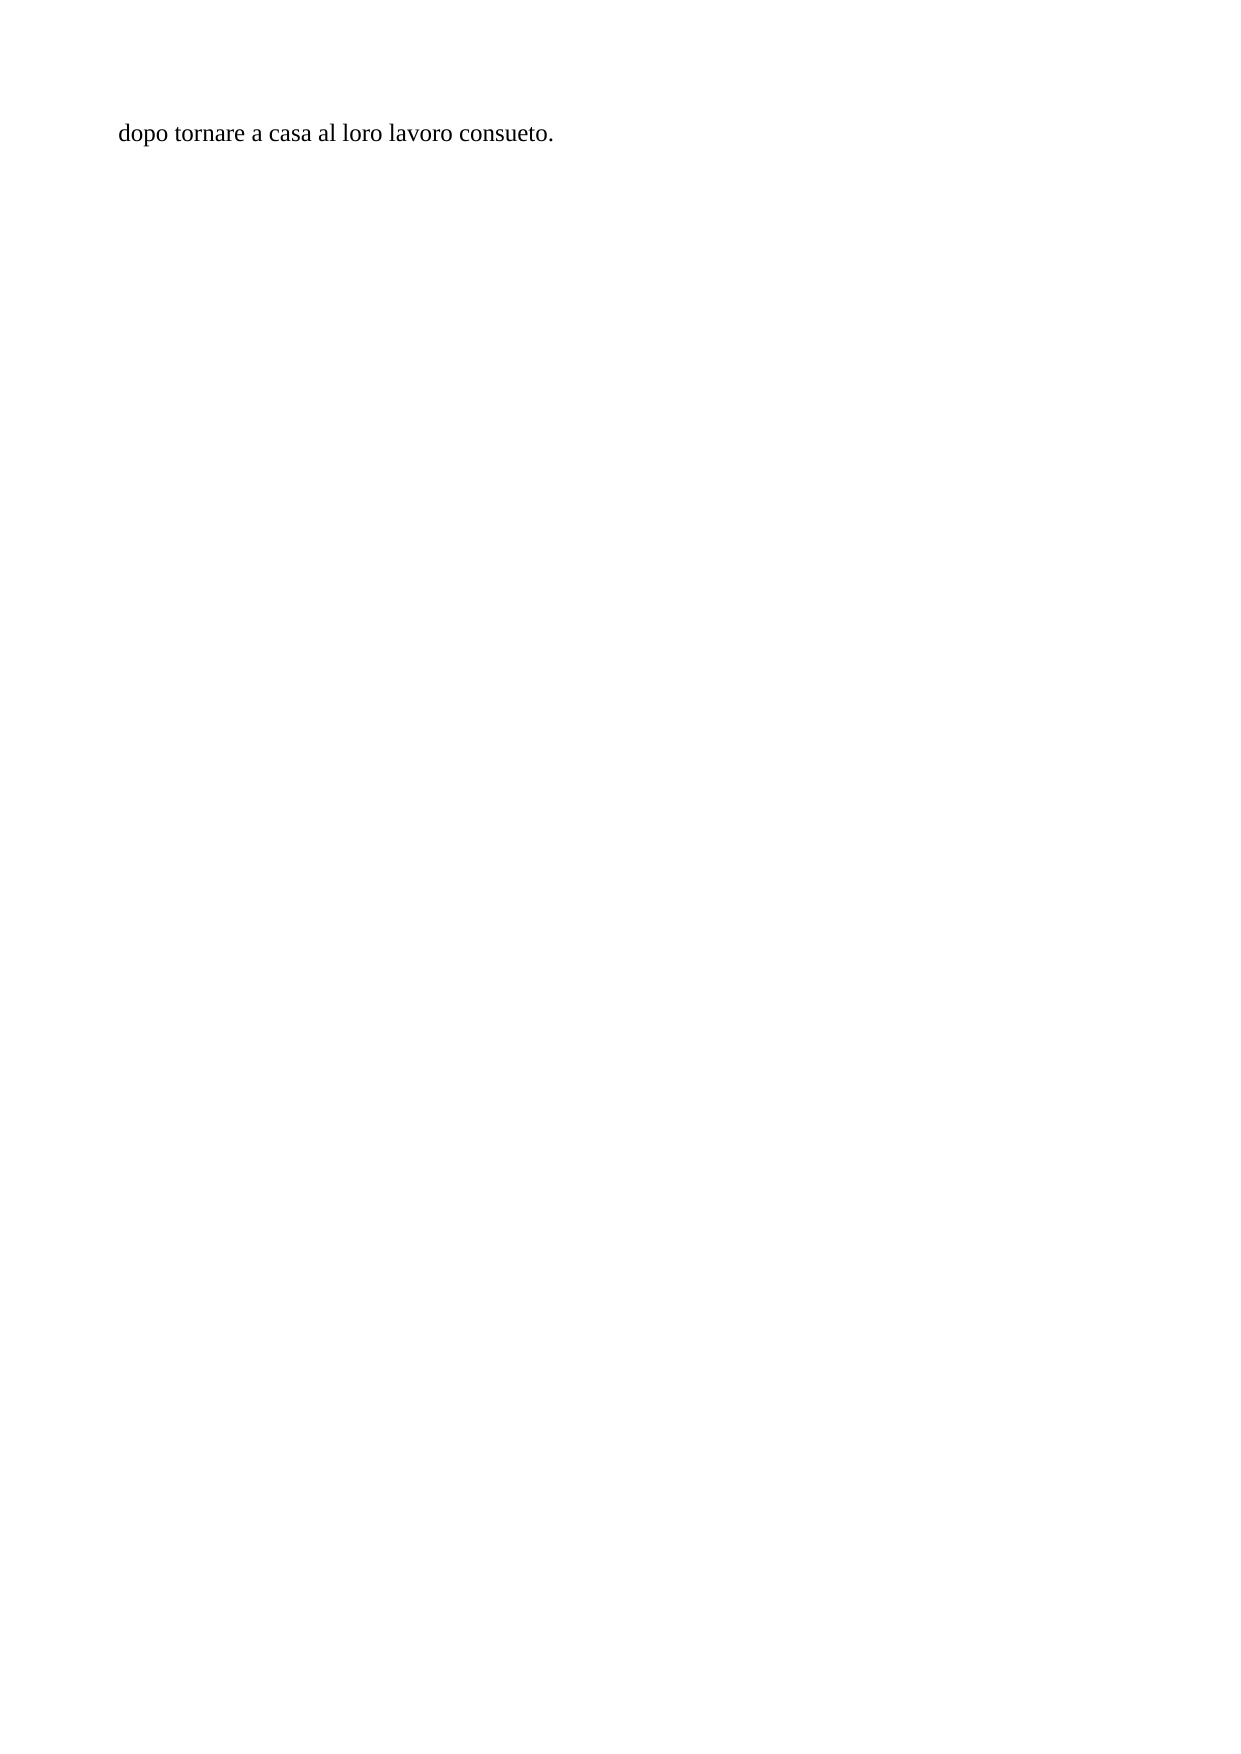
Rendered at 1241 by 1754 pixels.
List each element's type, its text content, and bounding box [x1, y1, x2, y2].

text dopo tornare a casa al loro lavoro consueto. [118, 118, 1122, 147]
